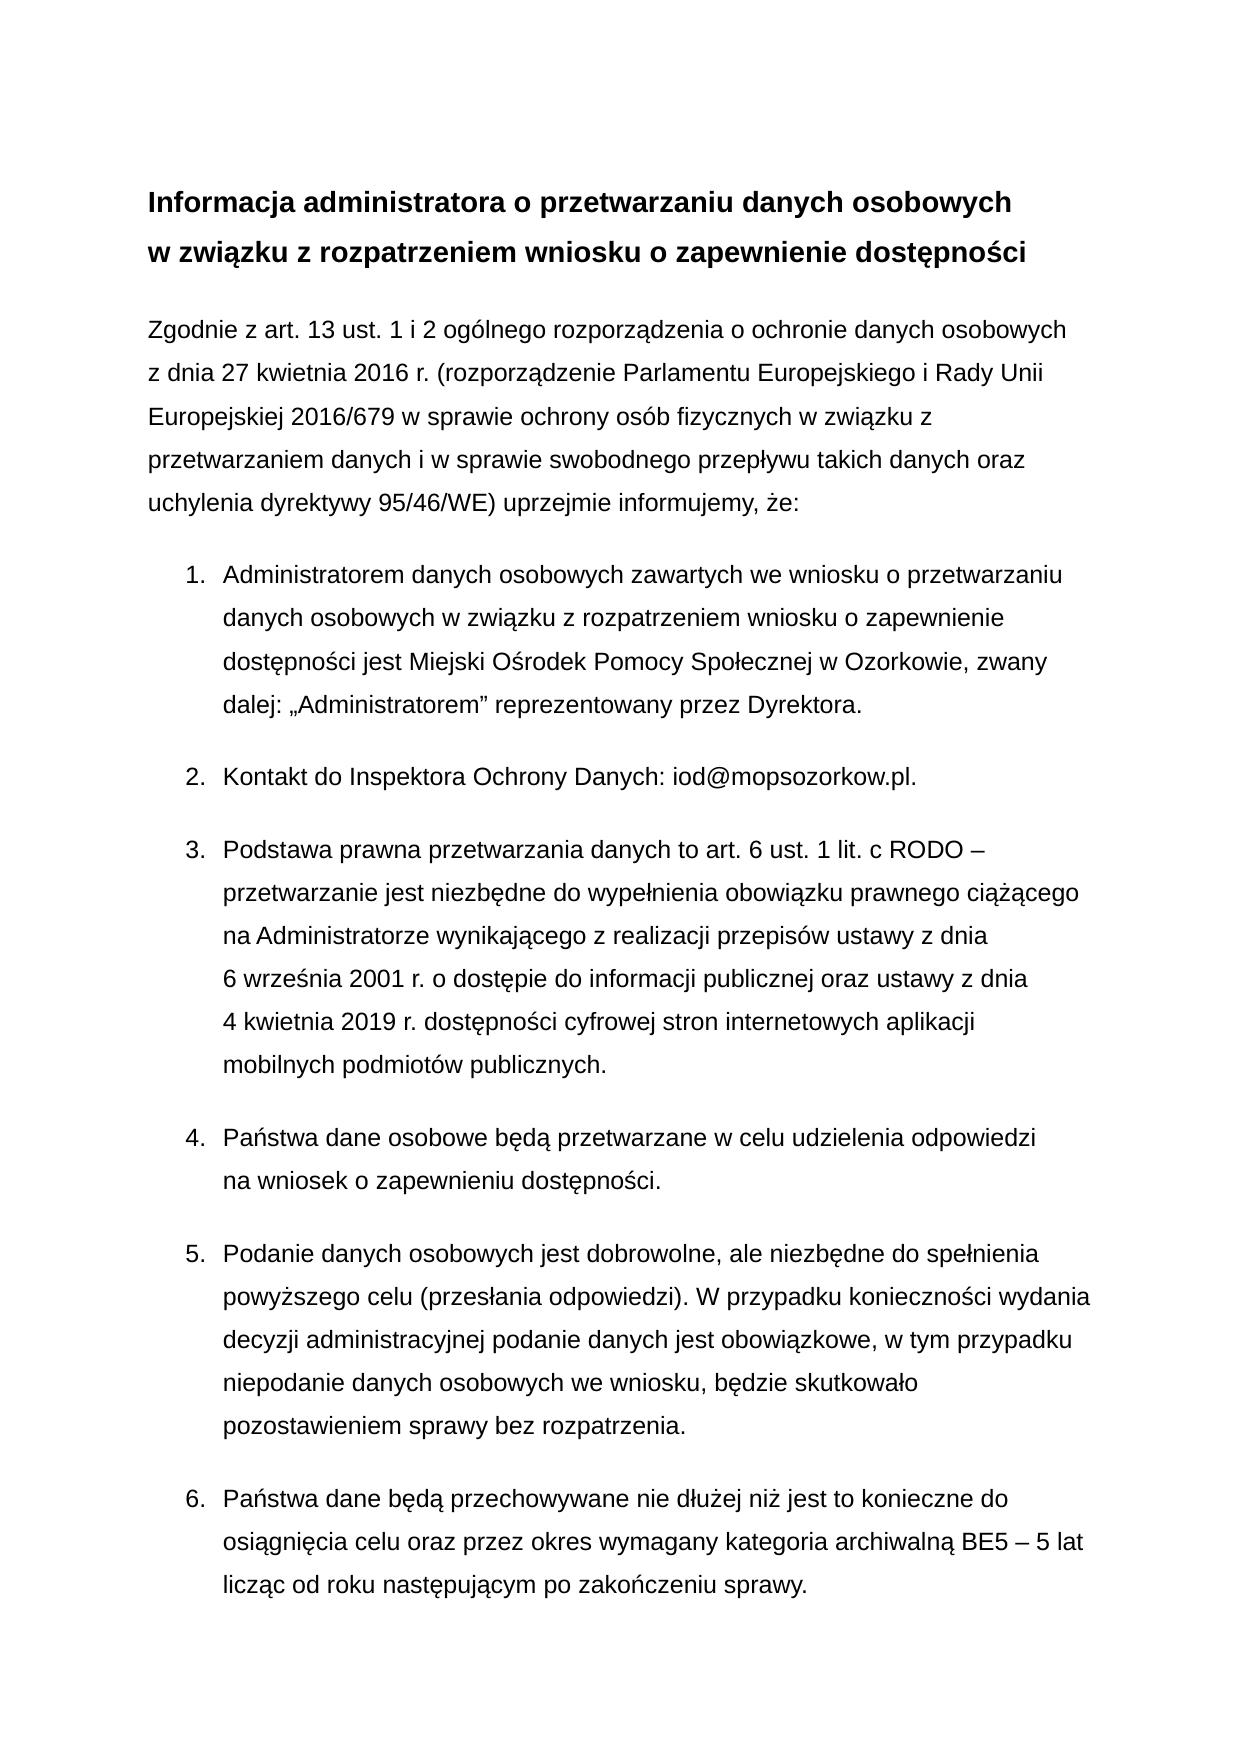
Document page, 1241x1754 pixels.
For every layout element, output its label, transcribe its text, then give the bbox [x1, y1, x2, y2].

list Kontakt do Inspektora Ochrony Danych: iod@mopsozorkow.pl. [185, 762, 1093, 791]
subtitle Informacja administratora o przetwarzaniu danych osobowych w związku z rozpatrzeniem wniosku o zapewnienie dostępności [148, 185, 1093, 269]
list Podstawa prawna przetwarzania danych to art. 6 ust. 1 lit. c RODO – przetwarzanie jest niezbędne do wypełnienia obowiązku prawnego ciążącego na Administratorze wynikającego z realizacji przepisów ustawy z dnia 6 września 2001 r. o dostępie do informacji publicznej oraz ustawy z dnia 4 kwietnia 2019 r. dostępności cyfrowej stron internetowych aplikacji mobilnych podmiotów publicznych. [185, 835, 1093, 1079]
list Państwa dane osobowe będą przetwarzane w celu udzielenia odpowiedzi na wniosek o zapewnieniu dostępności. [185, 1123, 1093, 1195]
list Podanie danych osobowych jest dobrowolne, ale niezbędne do spełnienia powyższego celu (przesłania odpowiedzi). W przypadku konieczności wydania decyzji administracyjnej podanie danych jest obowiązkowe, w tym przypadku niepodanie danych osobowych we wniosku, będzie skutkowało pozostawieniem sprawy bez rozpatrzenia. [185, 1239, 1093, 1440]
list Państwa dane będą przechowywane nie dłużej niż jest to konieczne do osiągnięcia celu oraz przez okres wymagany kategoria archiwalną BE5 – 5 lat licząc od roku następującym po zakończeniu sprawy. [185, 1484, 1093, 1599]
text Zgodnie z art. 13 ust. 1 i 2 ogólnego rozporządzenia o ochronie danych osobowych z dnia 27 kwietnia 2016 r. (rozporządzenie Parlamentu Europejskiego i Rady Unii Europejskiej 2016/679 w sprawie ochrony osób fizycznych w związku z przetwarzaniem danych i w sprawie swobodnego przepływu takich danych oraz uchylenia dyrektywy 95/46/WE) uprzejmie informujemy, że: [148, 315, 1093, 516]
list Administratorem danych osobowych zawartych we wniosku o przetwarzaniu danych osobowych w związku z rozpatrzeniem wniosku o zapewnienie dostępności jest Miejski Ośrodek Pomocy Społecznej w Ozorkowie, zwany dalej: „Administratorem” reprezentowany przez Dyrektora. [185, 560, 1093, 718]
